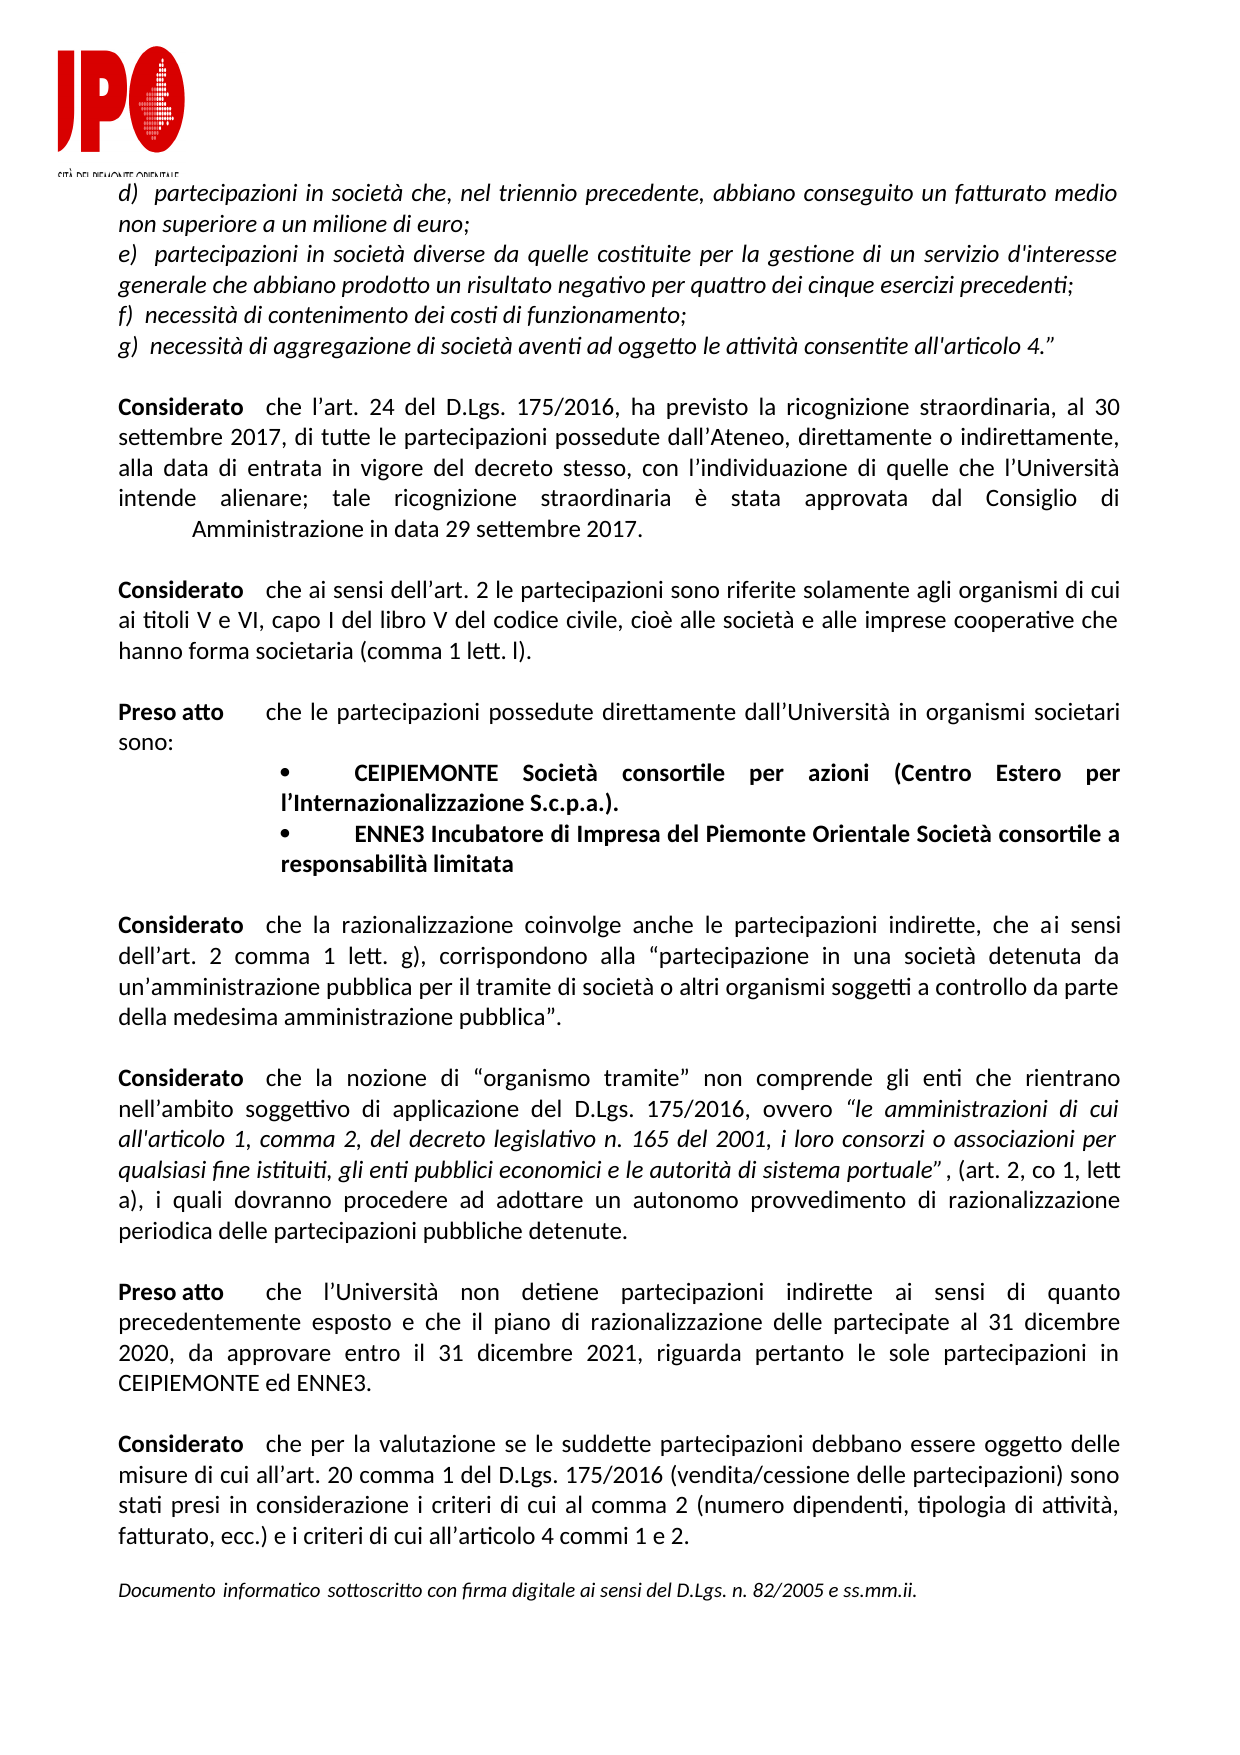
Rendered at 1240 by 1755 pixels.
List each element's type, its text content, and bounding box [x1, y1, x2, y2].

text Considerato che la razionalizzazione coinvolge anche le partecipazioni indirette, che ai sensi dell’art. 2 comma 1 lett. g), corrispondono alla “partecipazione in una società detenuta da un’amministrazione pubblica per il tramite di società o altri organismi soggetti a controllo da parte della medesima amministrazione pubblica”. [118, 910, 1121, 1032]
text d) partecipazioni in società che, nel triennio precedente, abbiano conseguito un fatturato medio non superiore a un milione di euro; [118, 177, 1121, 238]
text Considerato che la nozione di “organismo tramite” non comprende gli enti che rientrano nell’ambito soggettivo di applicazione del D.Lgs. 175/2016, ovvero “le amministrazioni di cui all'articolo 1, comma 2, del decreto legislativo n. 165 del 2001, i loro consorzi o associazioni per qualsiasi fine istituiti, gli enti pubblici economici e le autorità di sistema portuale”, (art. 2, co 1, lett a), i quali dovranno procedere ad adottare un autonomo provvedimento di razionalizzazione periodica delle partecipazioni pubbliche detenute. [118, 1062, 1121, 1245]
text Preso atto che l’Università non detiene partecipazioni indirette ai sensi di quanto precedentemente esposto e che il piano di razionalizzazione delle partecipate al 31 dicembre 2020, da approvare entro il 31 dicembre 2021, riguarda pertanto le sole partecipazioni in CEIPIEMONTE ed ENNE3. [118, 1276, 1121, 1398]
text Considerato che l’art. 24 del D.Lgs. 175/2016, ha previsto la ricognizione straordinaria, al 30 settembre 2017, di tutte le partecipazioni possedute dall’Ateneo, direttamente o indirettamente, alla data di entrata in vigore del decreto stesso, con l’individuazione di quelle che l’Università intende alienare; tale ricognizione straordinaria è stata approvata dal Consiglio di Amministrazione in data 29 settembre 2017. [118, 391, 1121, 543]
text f) necessità di contenimento dei costi di funzionamento; [118, 299, 1121, 330]
text Preso atto che le partecipazioni possedute direttamente dall’Università in organismi societari sono: [118, 696, 1121, 757]
text Considerato che per la valutazione se le suddette partecipazioni debbano essere oggetto delle misure di cui all’art. 20 comma 1 del D.Lgs. 175/2016 (vendita/cessione delle partecipazioni) sono stati presi in considerazione i criteri di cui al comma 2 (numero dipendenti, tipologia di attività, fatturato, ecc.) e i criteri di cui all’articolo 4 commi 1 e 2. [118, 1428, 1121, 1551]
list CEIPIEMONTE Società consortile per azioni (Centro Estero per l’Internazionalizzazione S.c.p.a.). [281, 757, 1121, 818]
list ENNE3 Incubatore di Impresa del Piemonte Orientale Società consortile a responsabilità limitata [281, 818, 1121, 879]
text e) partecipazioni in società diverse da quelle costituite per la gestione di un servizio d'interesse generale che abbiano prodotto un risultato negativo per quattro dei cinque esercizi precedenti; [118, 238, 1121, 299]
text g) necessità di aggregazione di società aventi ad oggetto le attività consentite all'articolo 4.” [118, 330, 1121, 360]
text Considerato che ai sensi dell’art. 2 le partecipazioni sono riferite solamente agli organismi di cui ai titoli V e VI, capo I del libro V del codice civile, cioè alle società e alle imprese cooperative che hanno forma societaria (comma 1 lett. l). [118, 574, 1121, 666]
